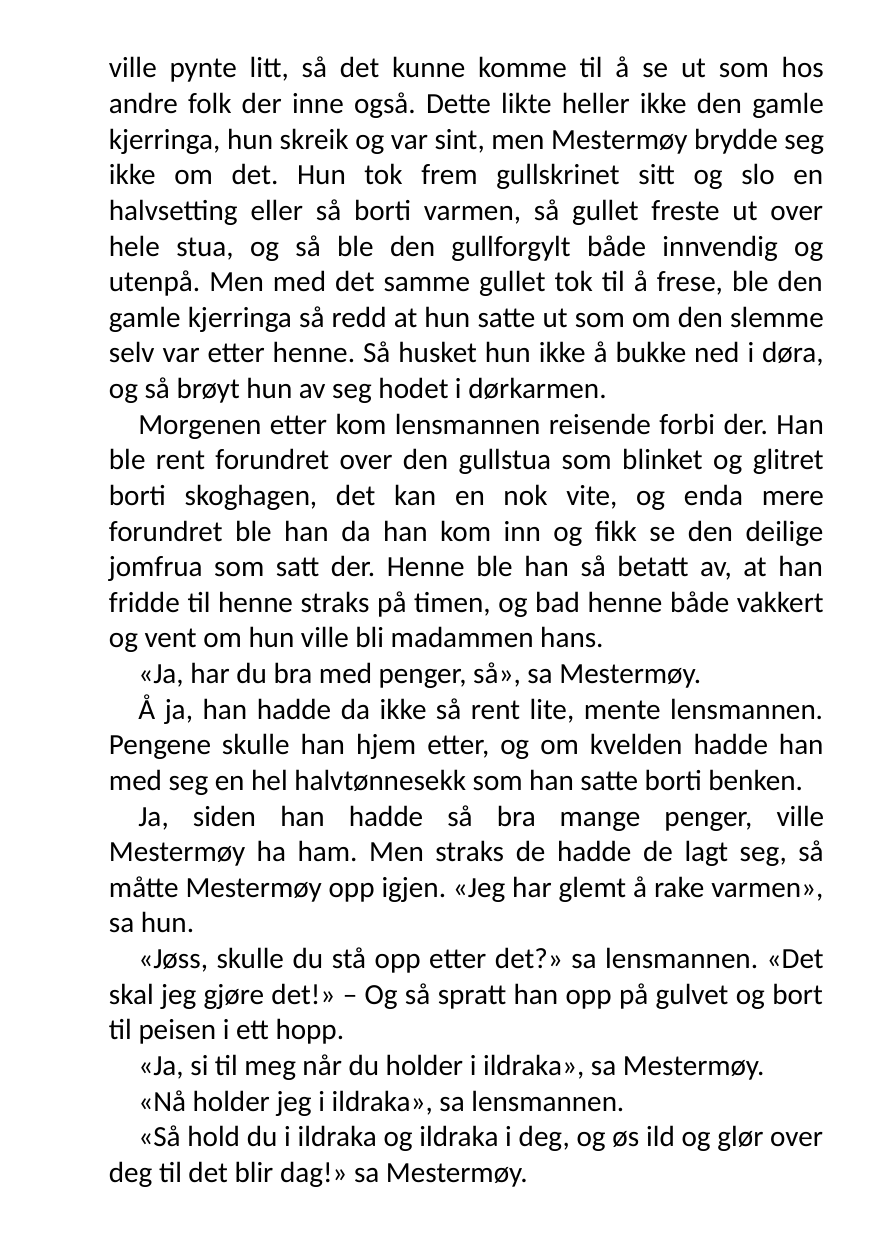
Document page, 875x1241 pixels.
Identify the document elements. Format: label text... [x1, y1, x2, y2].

text Ja, siden han hadde så bra mange penger, ville Mestermøy ha ham. Men straks de hadde de lagt seg, så måtte Mestermøy opp igjen. «Jeg har glemt å rake varmen», sa hun. [109, 798, 824, 940]
text «Ja, har du bra med penger, så», sa Mestermøy. [109, 655, 824, 691]
text Å ja, han hadde da ikke så rent lite, mente lensmannen. Pengene skulle han hjem etter, og om kvelden hadde han med seg en hel halvtønnesekk som han satte borti benken. [109, 691, 824, 798]
text ville pynte litt, så det kunne komme til å se ut som hos andre folk der inne også. Dette likte heller ikke den gamle kjerringa, hun skreik og var sint, men Mestermøy brydde seg ikke om det. Hun tok frem gullskrinet sitt og slo en halvsetting eller så borti varmen, så gullet freste ut over hele stua, og så ble den gullforgylt både innvendig og utenpå. Men med det samme gullet tok til å frese, ble den gamle kjerringa så redd at hun satte ut som om den slemme selv var etter henne. Så husket hun ikke å bukke ned i døra, og så brøyt hun av seg hodet i dørkarmen. [109, 49, 824, 406]
text «Ja, si til meg når du holder i ildraka», sa Mestermøy. [109, 1047, 824, 1083]
text «Så hold du i ildraka og ildraka i deg, og øs ild og glør over deg til det blir dag!» sa Mestermøy. [109, 1118, 824, 1189]
text «Jøss, skulle du stå opp etter det?» sa lensmannen. «Det skal jeg gjøre det!» – Og så spratt han opp på gulvet og bort til peisen i ett hopp. [109, 940, 824, 1047]
text Morgenen etter kom lensmannen reisende forbi der. Han ble rent forundret over den gullstua som blinket og glitret borti skoghagen, det kan en nok vite, og enda mere forundret ble han da han kom inn og fikk se den deilige jomfrua som satt der. Henne ble han så betatt av, at han fridde til henne straks på timen, og bad henne både vakkert og vent om hun ville bli madammen hans. [109, 406, 824, 655]
text «Nå holder jeg i ildraka», sa lensmannen. [109, 1083, 824, 1118]
